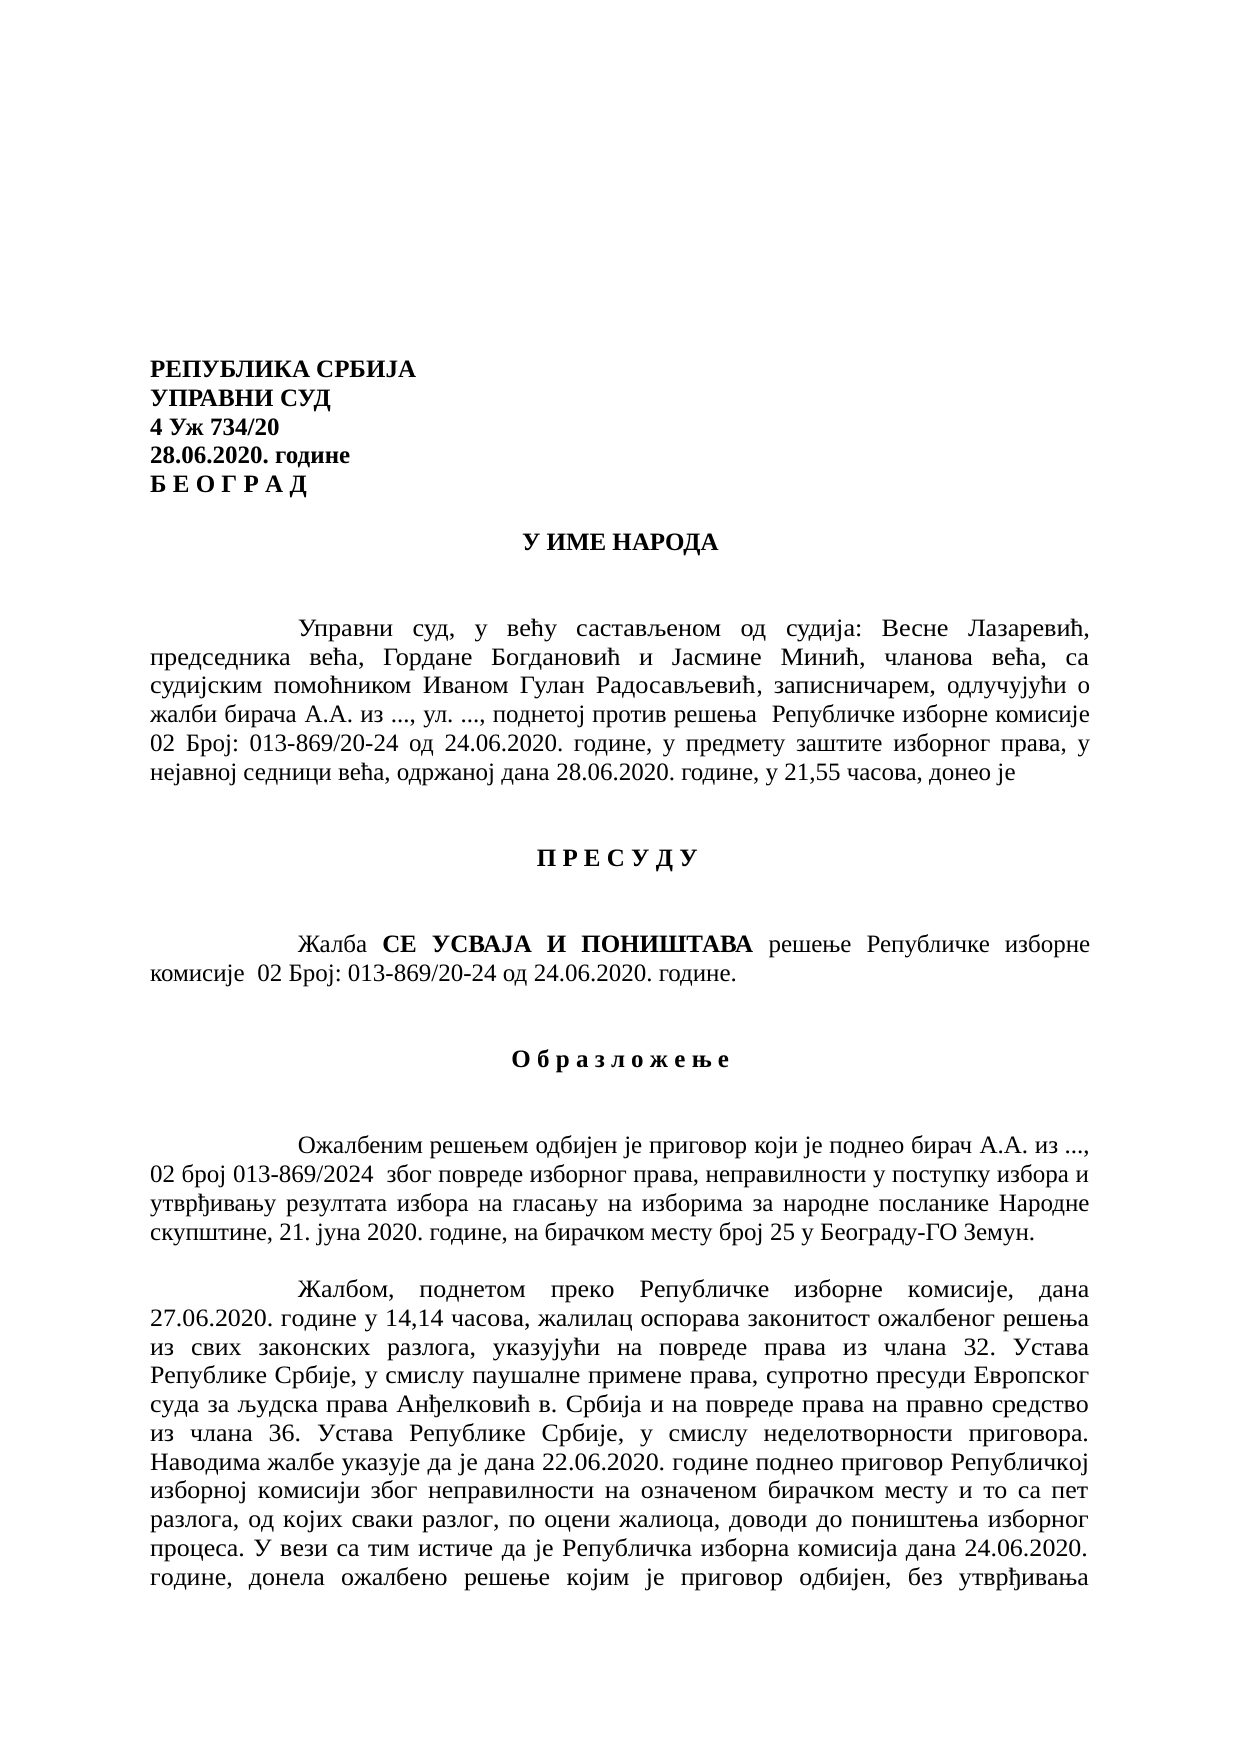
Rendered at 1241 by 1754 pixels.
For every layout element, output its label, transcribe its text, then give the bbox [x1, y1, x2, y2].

text 28.06.2020. године [150, 440, 1090, 469]
text РЕПУБЛИКА СРБИЈА [150, 148, 1090, 383]
text Ожалбеним решењем одбијен је приговор који је поднео бирач А.А. из ..., 02 број 013-869/2024 због повреде изборног права, неправилности у поступку избора и утврђивању резултата избора на гласању на изборима за народне посланике Народне скупштине, 21. јуна 2020. године, на бирачком месту број 25 у Београду-ГО Земун. [150, 1130, 1090, 1245]
text Б Е О Г Р А Д [150, 469, 1090, 498]
text УПРАВНИ СУД [150, 383, 1090, 412]
text О б р а з л о ж е њ е [150, 1044, 1090, 1073]
text Управни суд, у већу састављеном од судија: Весне Лазаревић, председника већа, Гордане Богдановић и Јасмине Минић, чланова већа, са судијским помоћником Иваном Гулан Радосављевић, записничарем, одлучујући о жалби бирача А.А. из ..., ул. ..., поднетој против решења Републичке изборне комисије 02 Број: 013-869/20-24 од 24.06.2020. године, у предмету заштите изборног права, у нејавној седници већа, одржаној дана 28.06.2020. године, у 21,55 часова, донео је [150, 613, 1090, 785]
text Жалбом, поднетом преко Републичке изборне комисије, дана 27.06.2020. године у 14,14 часова, жалилац оспорава законитост ожалбеног решења из свих законских разлога, указујући на повреде права из члана 32. Устава Републике Србије, у смислу паушалне примене права, супротно пресуди Европског суда за људска права Анђелковић в. Србија и на повреде права на правно средство из члана 36. Устава Републике Србије, у смислу неделотворности приговора. Наводима жалбе указује да је дана 22.06.2020. године поднео приговор Републичкој изборној комисији због неправилности на означеном бирачком месту и то са пет разлога, од којих сваки разлог, по оцени жалиоца, доводи до поништења изборног процеса. У вези са тим истиче да је Републичка изборна комисија дана 24.06.2020. године, донела ожалбено решење којим је приговор одбијен, без утврђивања [150, 1274, 1090, 1590]
text Жалба СЕ УСВАЈА И ПОНИШТАВА решење Републичке изборне комисије 02 Број: 013-869/20-24 од 24.06.2020. године. [150, 929, 1090, 987]
text П Р Е С У Д У [150, 843, 1090, 872]
text У ИМЕ НАРОДА [150, 527, 1090, 555]
text 4 Уж 734/20 [150, 412, 1090, 440]
